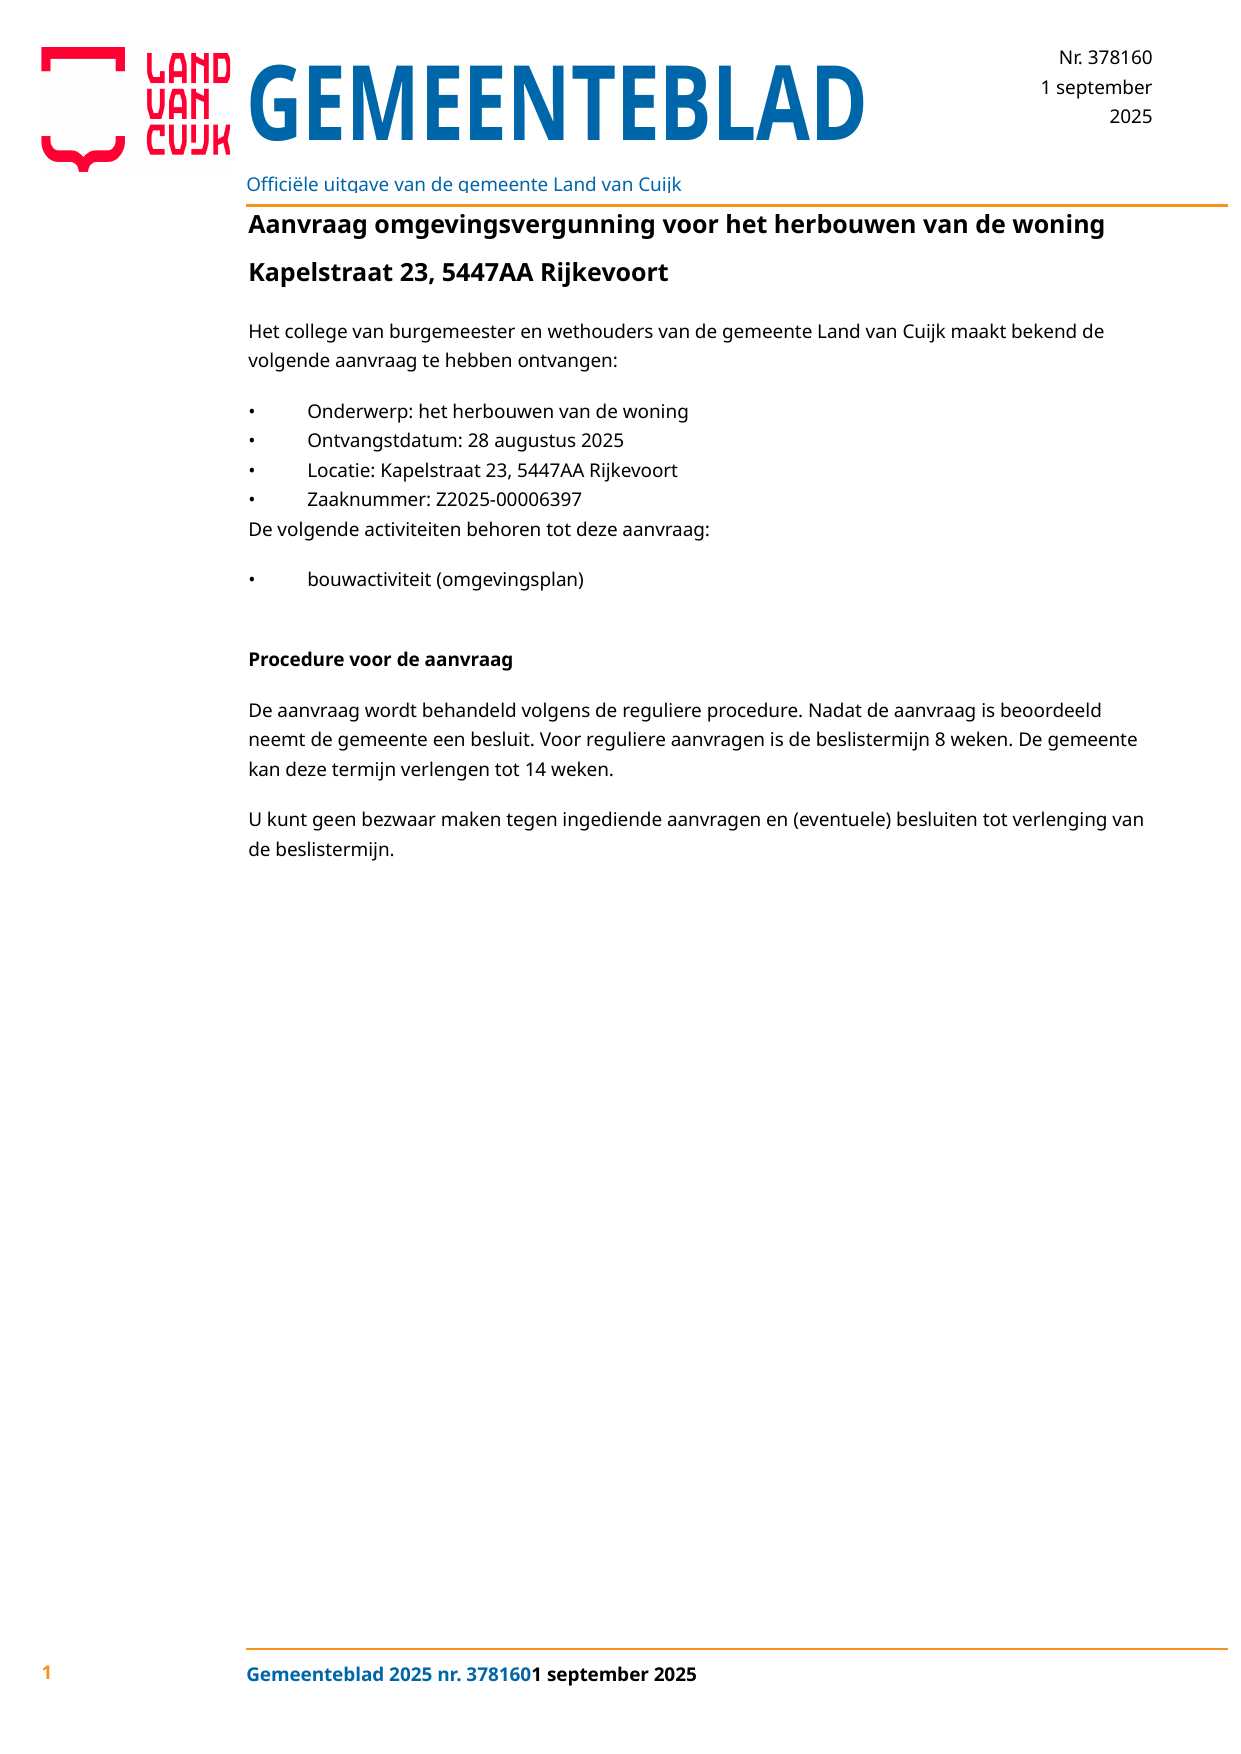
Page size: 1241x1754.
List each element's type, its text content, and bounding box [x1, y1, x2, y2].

picture [41, 47, 231, 172]
text Procedure voor de aanvraag [248, 647, 1152, 672]
list Locatie: Kapelstraat 23, 5447AA Rijkevoort [248, 457, 1152, 483]
text De volgende activiteiten behoren tot deze aanvraag: [248, 516, 1152, 542]
list bouwactiviteit (omgevingsplan) [248, 567, 1152, 592]
list Ontvangstdatum: 28 augustus 2025 [248, 427, 1152, 453]
list Onderwerp: het herbouwen van de woning [248, 398, 1152, 424]
text Het college van burgemeester en wethouders van de gemeente Land van Cuijk maakt bekend de volgende aanvraag te hebben ontvangen: [248, 318, 1152, 373]
text U kunt geen bezwaar maken tegen ingediende aanvragen en (eventuele) besluiten tot verlenging van de beslistermijn. [248, 807, 1152, 862]
list Zaaknummer: Z2025-00006397 [248, 487, 1152, 512]
text Aanvraag omgevingsvergunning voor het herbouwen van de woning Kapelstraat 23, 5447AA Rijkevoort [248, 207, 1152, 288]
text De aanvraag wordt behandeld volgens de reguliere procedure. Nadat de aanvraag is beoordeeld neemt de gemeente een besluit. Voor reguliere aanvragen is de beslistermijn 8 weken. De gemeente kan deze termijn verlengen tot 14 weken. [248, 697, 1152, 782]
